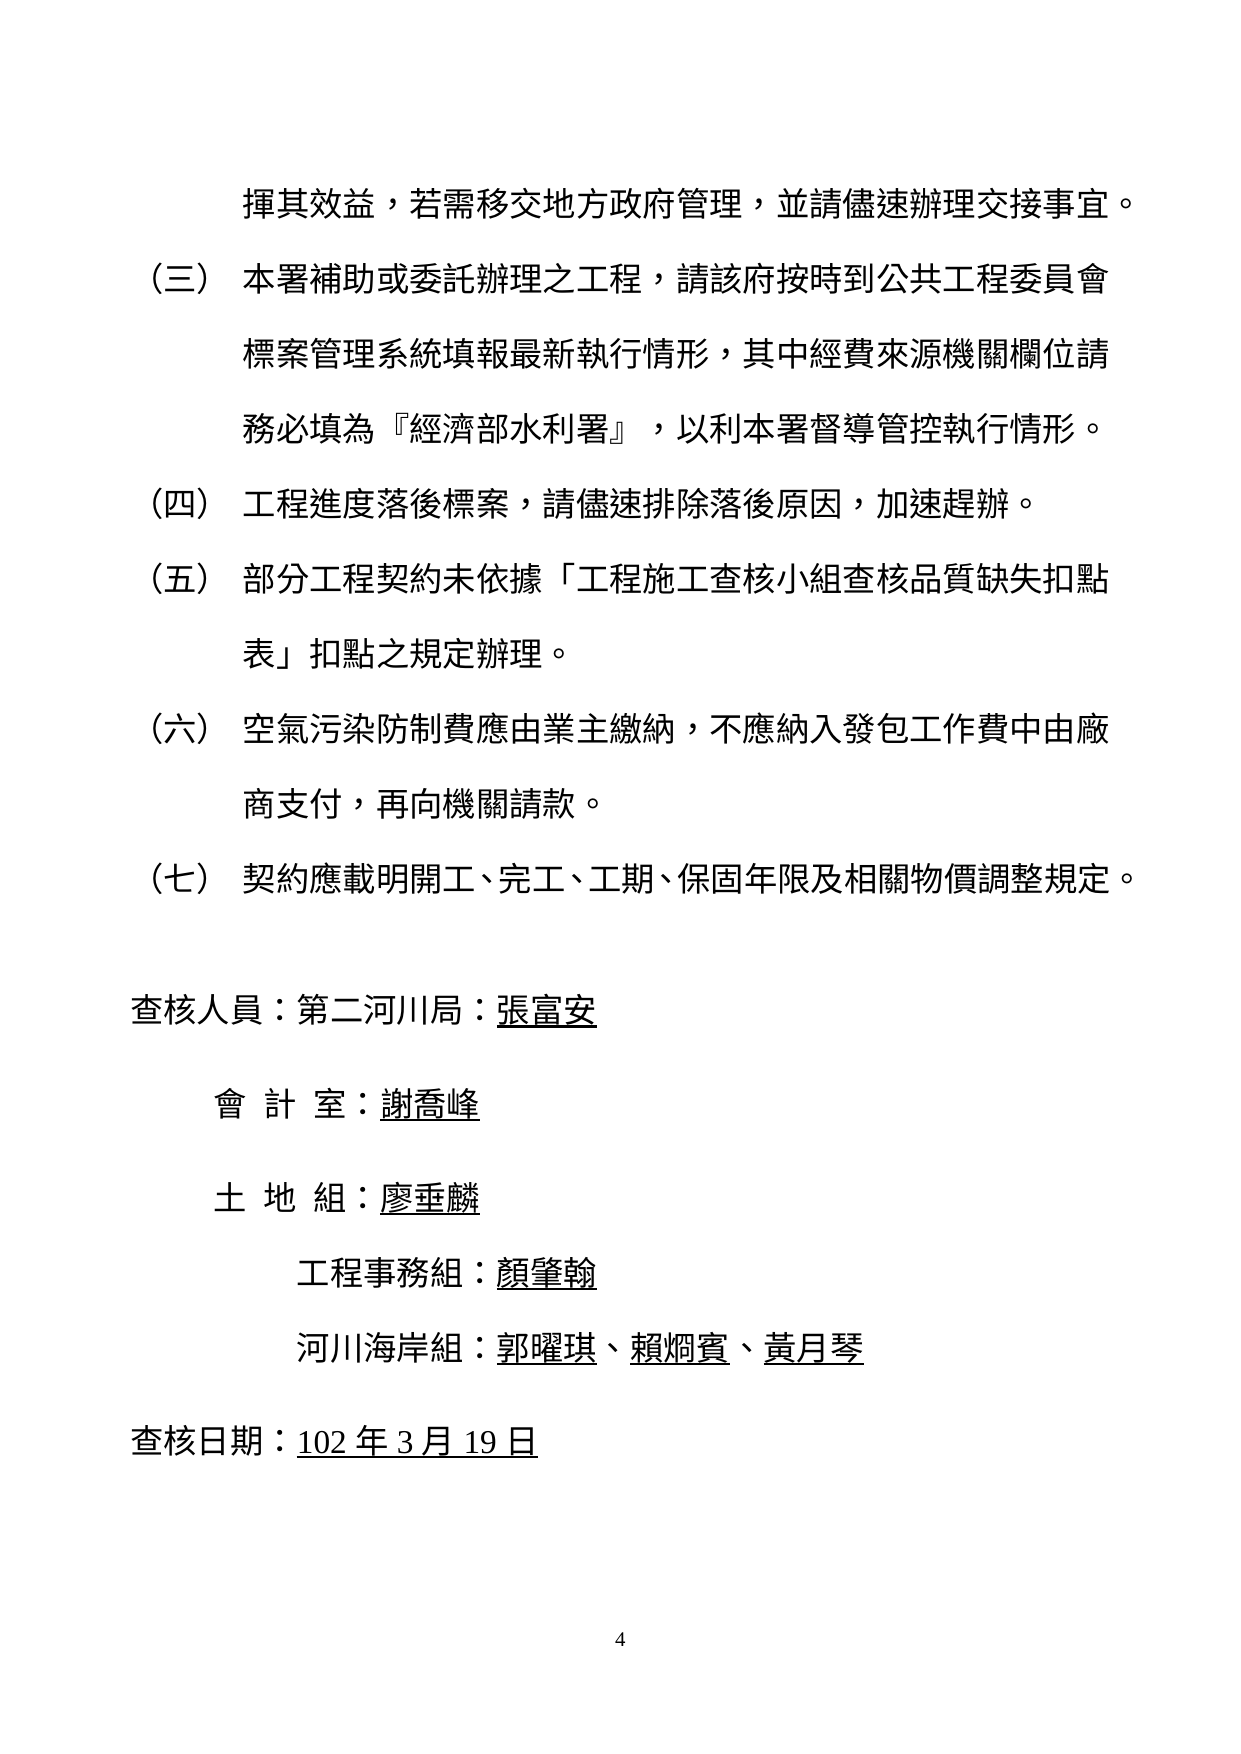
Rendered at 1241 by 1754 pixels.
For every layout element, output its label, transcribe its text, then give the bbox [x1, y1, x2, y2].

list 契約應載明開工、完工、工期、保固年限及相關物價調整規定。 [130, 839, 1110, 914]
text 土 地 組：廖垂麟 [130, 1158, 1110, 1233]
list 部分工程契約未依據「工程施工查核小組查核品質缺失扣點表」扣點之規定辦理。 [130, 539, 1110, 689]
list 空氣污染防制費應由業主繳納，不應納入發包工作費中由廠商支付，再向機關請款。 [130, 689, 1110, 839]
list 工程進度落後標案，請儘速排除落後原因，加速趕辦。 [130, 464, 1110, 539]
text 查核人員：第二河川局：張富安 [130, 971, 1110, 1046]
list 101年度已執行完成之工程，請善盡維護及管理工作，以發揮其效益，若需移交地方政府管理，並請儘速辦理交接事宜。 [130, 164, 1110, 239]
text 會 計 室：謝喬峰 [130, 1064, 1110, 1139]
text 河川海岸組：郭曜琪、賴烱賓、黃月琴 [130, 1308, 1110, 1383]
text 查核日期：102 年 3 月 19 日 [130, 1402, 1110, 1477]
list 本署補助或委託辦理之工程，請該府按時到公共工程委員會標案管理系統填報最新執行情形，其中經費來源機關欄位請務必填為『經濟部水利署』，以利本署督導管控執行情形。 [130, 239, 1110, 464]
text 工程事務組：顏肇翰 [130, 1233, 1110, 1308]
